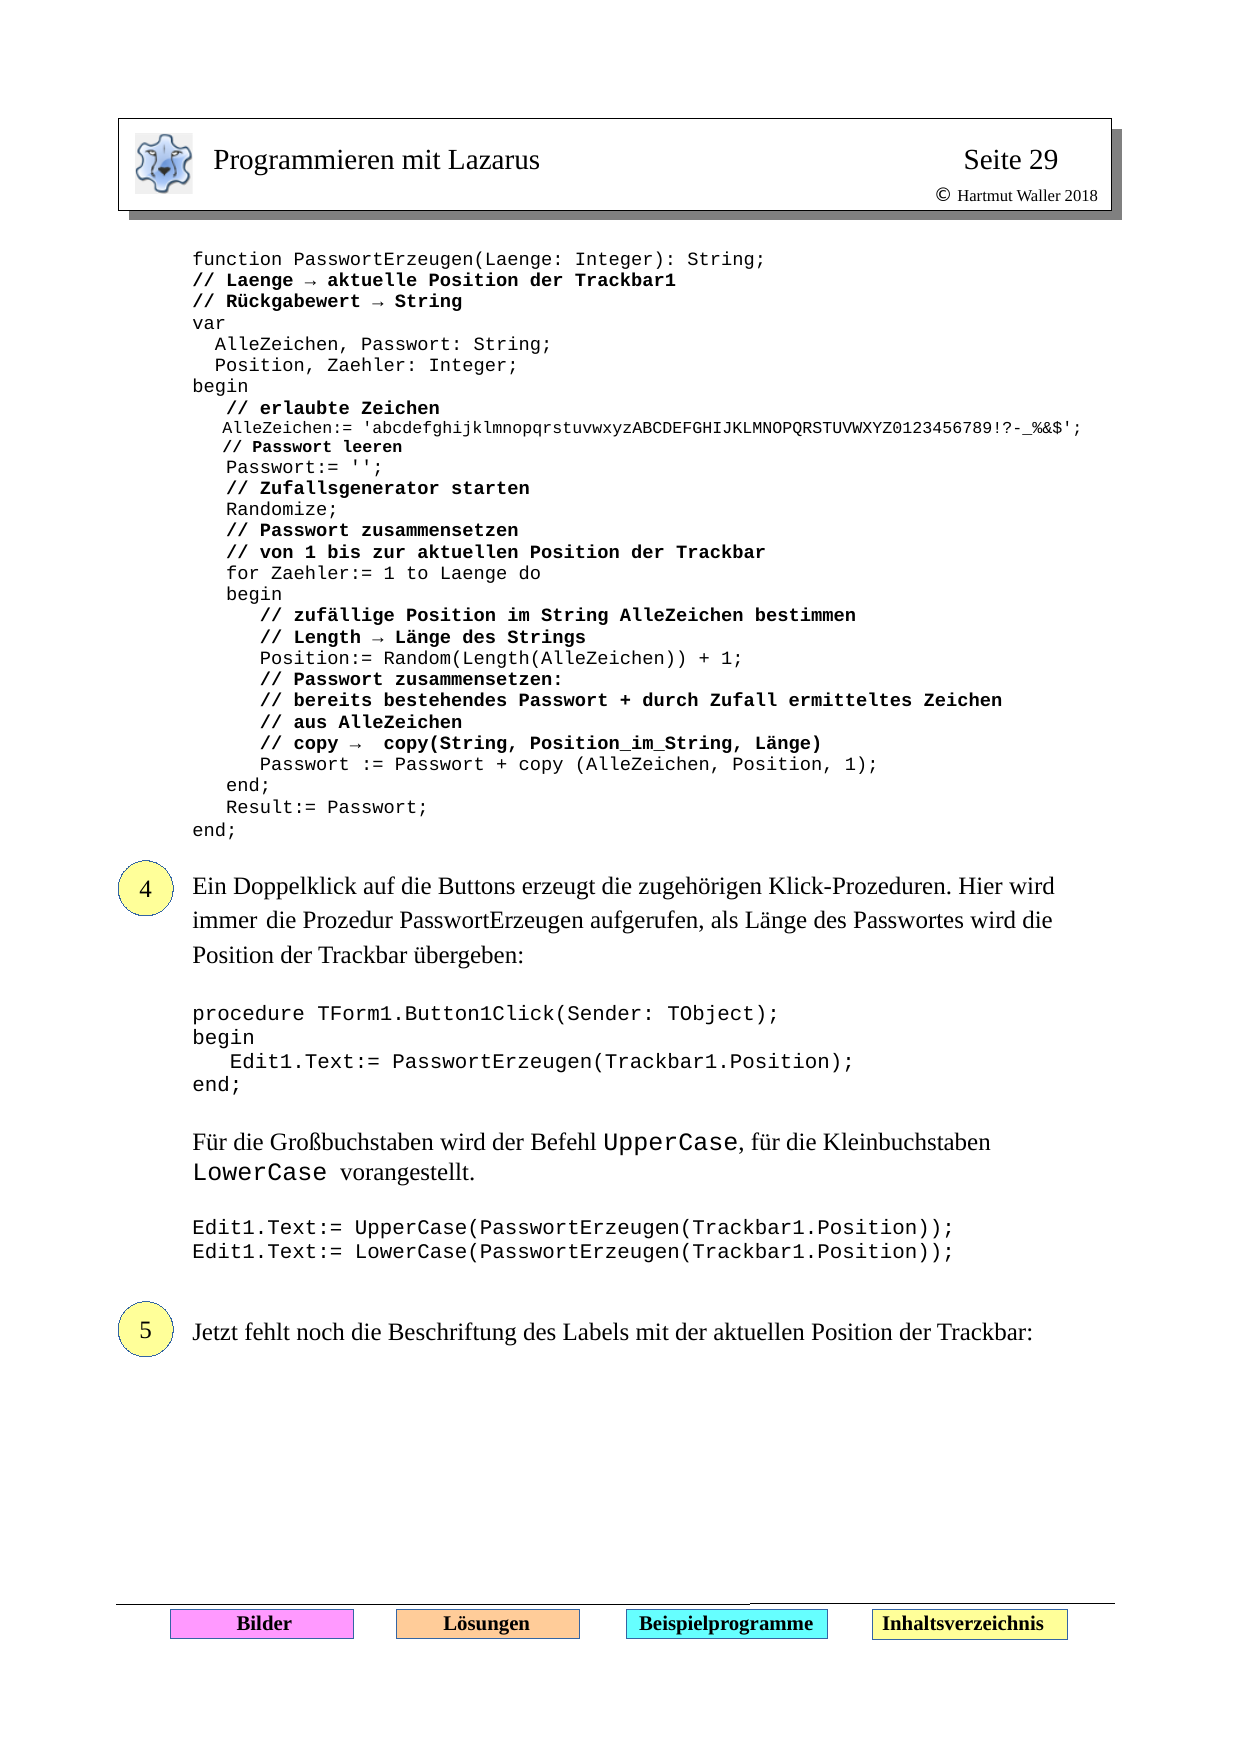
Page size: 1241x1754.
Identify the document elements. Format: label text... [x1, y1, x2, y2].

text begin [118, 1027, 1122, 1051]
text Ein Doppelklick auf die Buttons erzeugt die zugehörigen Klick-Prozeduren. Hier wird immer die Prozedur PasswortErzeugen aufgerufen, als Länge des Passwortes wird die Position der Trackbar übergeben: [118, 871, 1122, 969]
text // copy → copy(String, Position_im_String, Länge) [118, 734, 1122, 755]
text Randomize; [118, 500, 1122, 521]
text var [118, 313, 1122, 335]
text // Zufallsgenerator starten [118, 479, 1122, 500]
text Passwort:= ''; [118, 457, 1122, 479]
text Position, Zaehler: Integer; [118, 356, 1122, 377]
text AlleZeichen:= 'abcdefghijklmnopqrstuvwxyzABCDEFGHIJKLMNOPQRSTUVWXYZ0123456789!?-_%&$'; [118, 420, 1122, 439]
picture [135, 133, 193, 194]
text // von 1 bis zur aktuellen Position der Trackbar [118, 542, 1122, 564]
text Edit1.Text:= UpperCase(PasswortErzeugen(Trackbar1.Position)); [118, 1217, 1122, 1241]
text // Rückgabewert → String [118, 292, 1122, 313]
text end; [118, 819, 1122, 842]
text AlleZeichen, Passwort: String; [118, 335, 1122, 356]
text Passwort := Passwort + copy (AlleZeichen, Position, 1); [118, 755, 1122, 776]
text begin [118, 377, 1122, 398]
text Edit1.Text:= PasswortErzeugen(Trackbar1.Position); [118, 1051, 1122, 1074]
text function PasswortErzeugen(Laenge: Integer): String; [118, 250, 1122, 271]
text end; [118, 776, 1122, 797]
text // Passwort zusammensetzen [118, 521, 1122, 542]
text // Passwort zusammensetzen: [118, 670, 1122, 691]
text end; [118, 1074, 1122, 1098]
text // Length → Länge des Strings [118, 627, 1122, 649]
text Jetzt fehlt noch die Beschriftung des Labels mit der aktuellen Position der Trackbar: [169, 1317, 1122, 1346]
text // Passwort leeren [118, 439, 1122, 457]
text // Laenge → aktuelle Position der Trackbar1 [118, 271, 1122, 292]
text Edit1.Text:= LowerCase(PasswortErzeugen(Trackbar1.Position)); [118, 1241, 1122, 1264]
text procedure TForm1.Button1Click(Sender: TObject); [118, 1003, 1122, 1027]
text Position:= Random(Length(AlleZeichen)) + 1; [118, 649, 1122, 670]
text // zufällige Position im String AlleZeichen bestimmen [118, 606, 1122, 627]
text // bereits bestehendes Passwort + durch Zufall ermitteltes Zeichen [118, 691, 1122, 712]
text Für die Großbuchstaben wird der Befehl UpperCase, für die Kleinbuchstaben LowerCase vorangestellt. [118, 1127, 1122, 1188]
text Result:= Passwort; [118, 797, 1122, 819]
text begin [118, 585, 1122, 606]
text // erlaubte Zeichen [118, 398, 1122, 420]
text for Zaehler:= 1 to Laenge do [118, 564, 1122, 585]
text // aus AlleZeichen [118, 712, 1122, 734]
